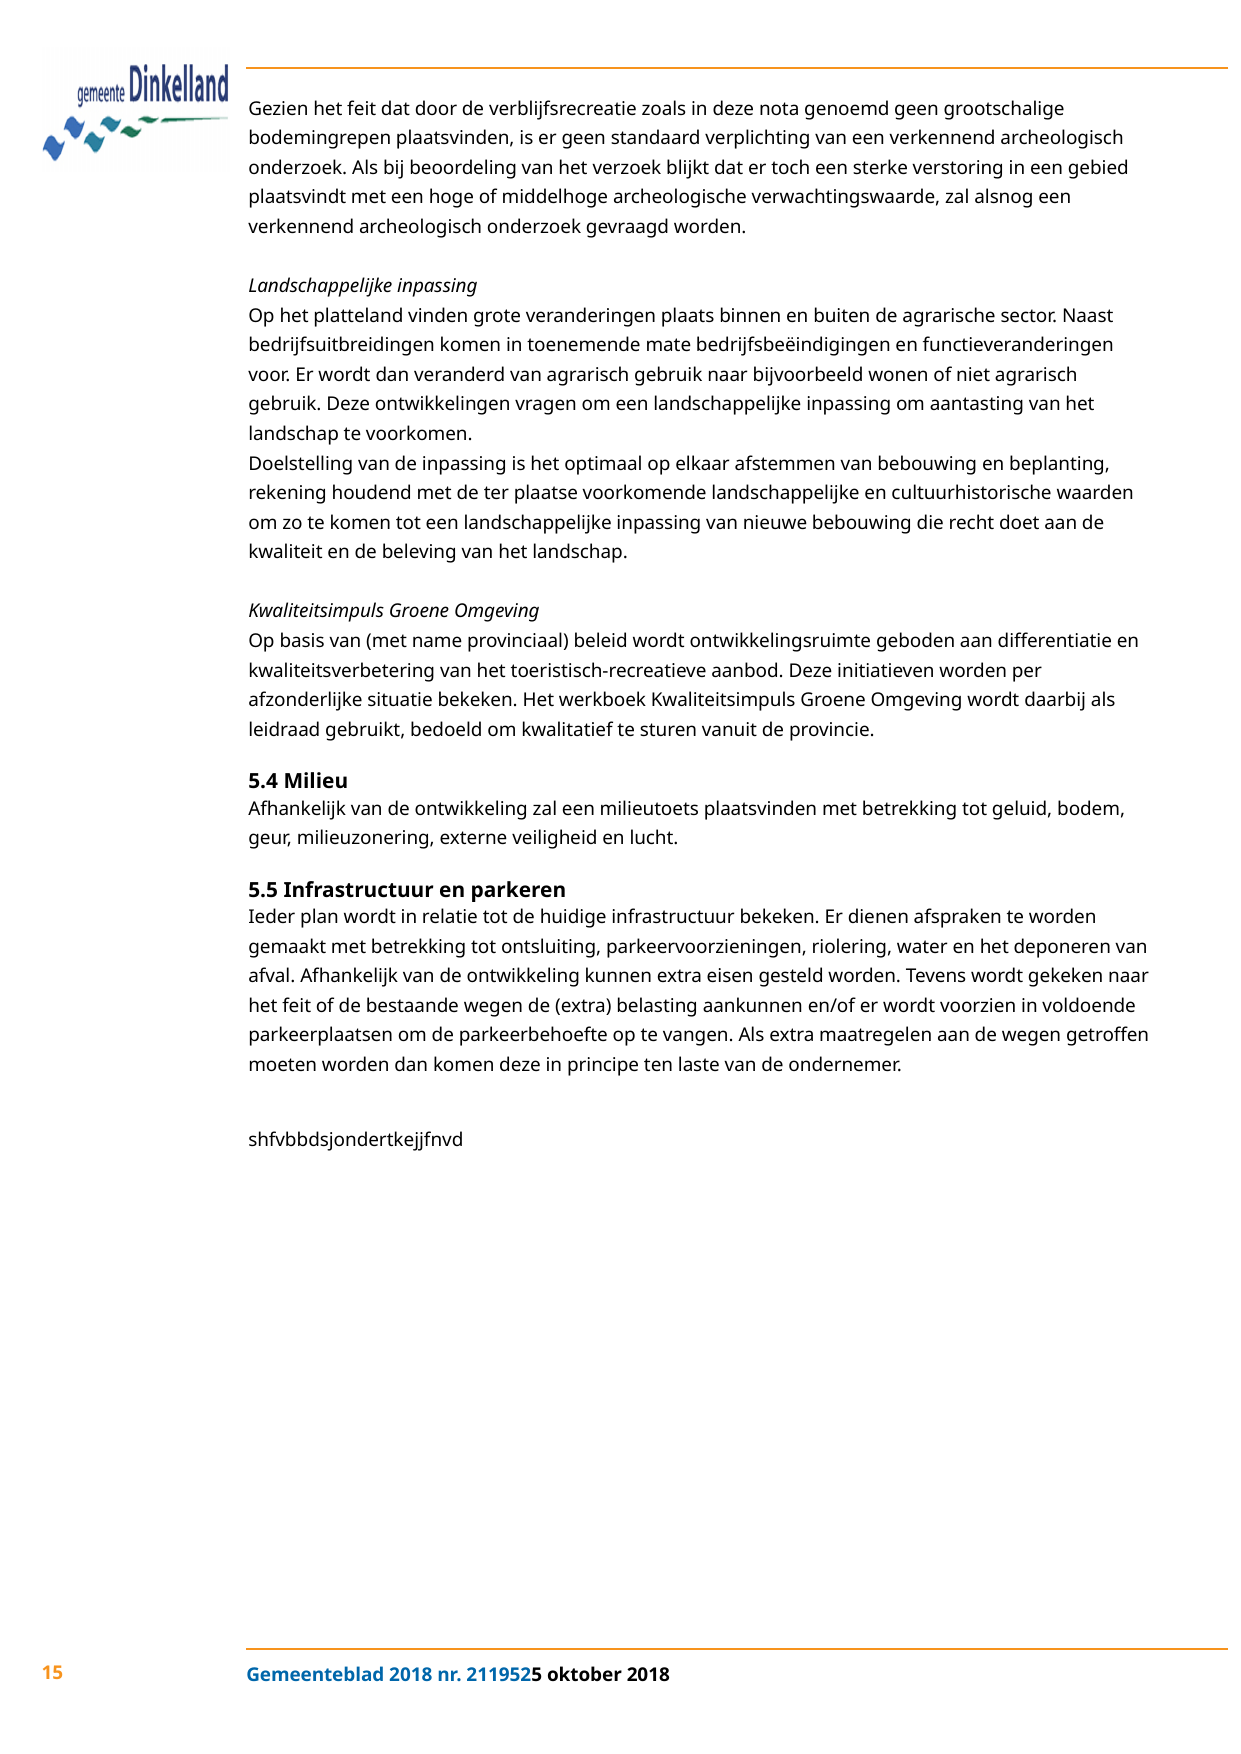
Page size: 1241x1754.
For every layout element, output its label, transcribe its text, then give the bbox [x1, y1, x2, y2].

text 5.5 Infrastructuur en parkeren [248, 875, 1152, 903]
text Landschappelijke inpassing [248, 272, 1152, 298]
text shfvbbdsjondertkejjfnvd [248, 1126, 1152, 1152]
text Doelstelling van de inpassing is het optimaal op elkaar afstemmen van bebouwing en beplanting, rekening houdend met de ter plaatse voorkomende landschappelijke en cultuurhistorische waarden om zo te komen tot een landschappelijke inpassing van nieuwe bebouwing die recht doet aan de kwaliteit en de beleving van het landschap. [248, 450, 1152, 564]
text Op het platteland vinden grote veranderingen plaats binnen en buiten de agrarische sector. Naast bedrijfsuitbreidingen komen in toenemende mate bedrijfsbeëindigingen en functieveranderingen voor. Er wordt dan veranderd van agrarisch gebruik naar bijvoorbeeld wonen of niet agrarisch gebruik. Deze ontwikkelingen vragen om een landschappelijke inpassing om aantasting van het landschap te voorkomen. [248, 302, 1152, 446]
text Op basis van (met name provinciaal) beleid wordt ontwikkelingsruimte geboden aan differentiatie en kwaliteitsverbetering van het toeristisch-recreatieve aanbod. Deze initiatieven worden per afzonderlijke situatie bekeken. Het werkboek Kwaliteitsimpuls Groene Omgeving wordt daarbij als leidraad gebruikt, bedoeld om kwalitatief te sturen vanuit de provincie. [248, 627, 1152, 742]
picture [41, 47, 231, 172]
text Gezien het feit dat door de verblijfsrecreatie zoals in deze nota genoemd geen grootschalige bodemingrepen plaatsvinden, is er geen standaard verplichting van een verkennend archeologisch onderzoek. Als bij beoordeling van het verzoek blijkt dat er toch een sterke verstoring in een gebied plaatsvindt met een hoge of middelhoge archeologische verwachtingswaarde, zal alsnog een verkennend archeologisch onderzoek gevraagd worden. [248, 95, 1152, 239]
text Ieder plan wordt in relatie tot de huidige infrastructuur bekeken. Er dienen afspraken te worden gemaakt met betrekking tot ontsluiting, parkeervoorzieningen, riolering, water en het deponeren van afval. Afhankelijk van de ontwikkeling kunnen extra eisen gesteld worden. Tevens wordt gekeken naar het feit of de bestaande wegen de (extra) belasting aankunnen en/of er wordt voorzien in voldoende parkeerplaatsen om de parkeerbehoefte op te vangen. Als extra maatregelen aan de wegen getroffen moeten worden dan komen deze in principe ten laste van de ondernemer. [248, 903, 1152, 1077]
text 5.4 Milieu [248, 766, 1152, 795]
text Afhankelijk van de ontwikkeling zal een milieutoets plaatsvinden met betrekking tot geluid, bodem, geur, milieuzonering, externe veiligheid en lucht. [248, 795, 1152, 850]
text Kwaliteitsimpuls Groene Omgeving [248, 598, 1152, 623]
